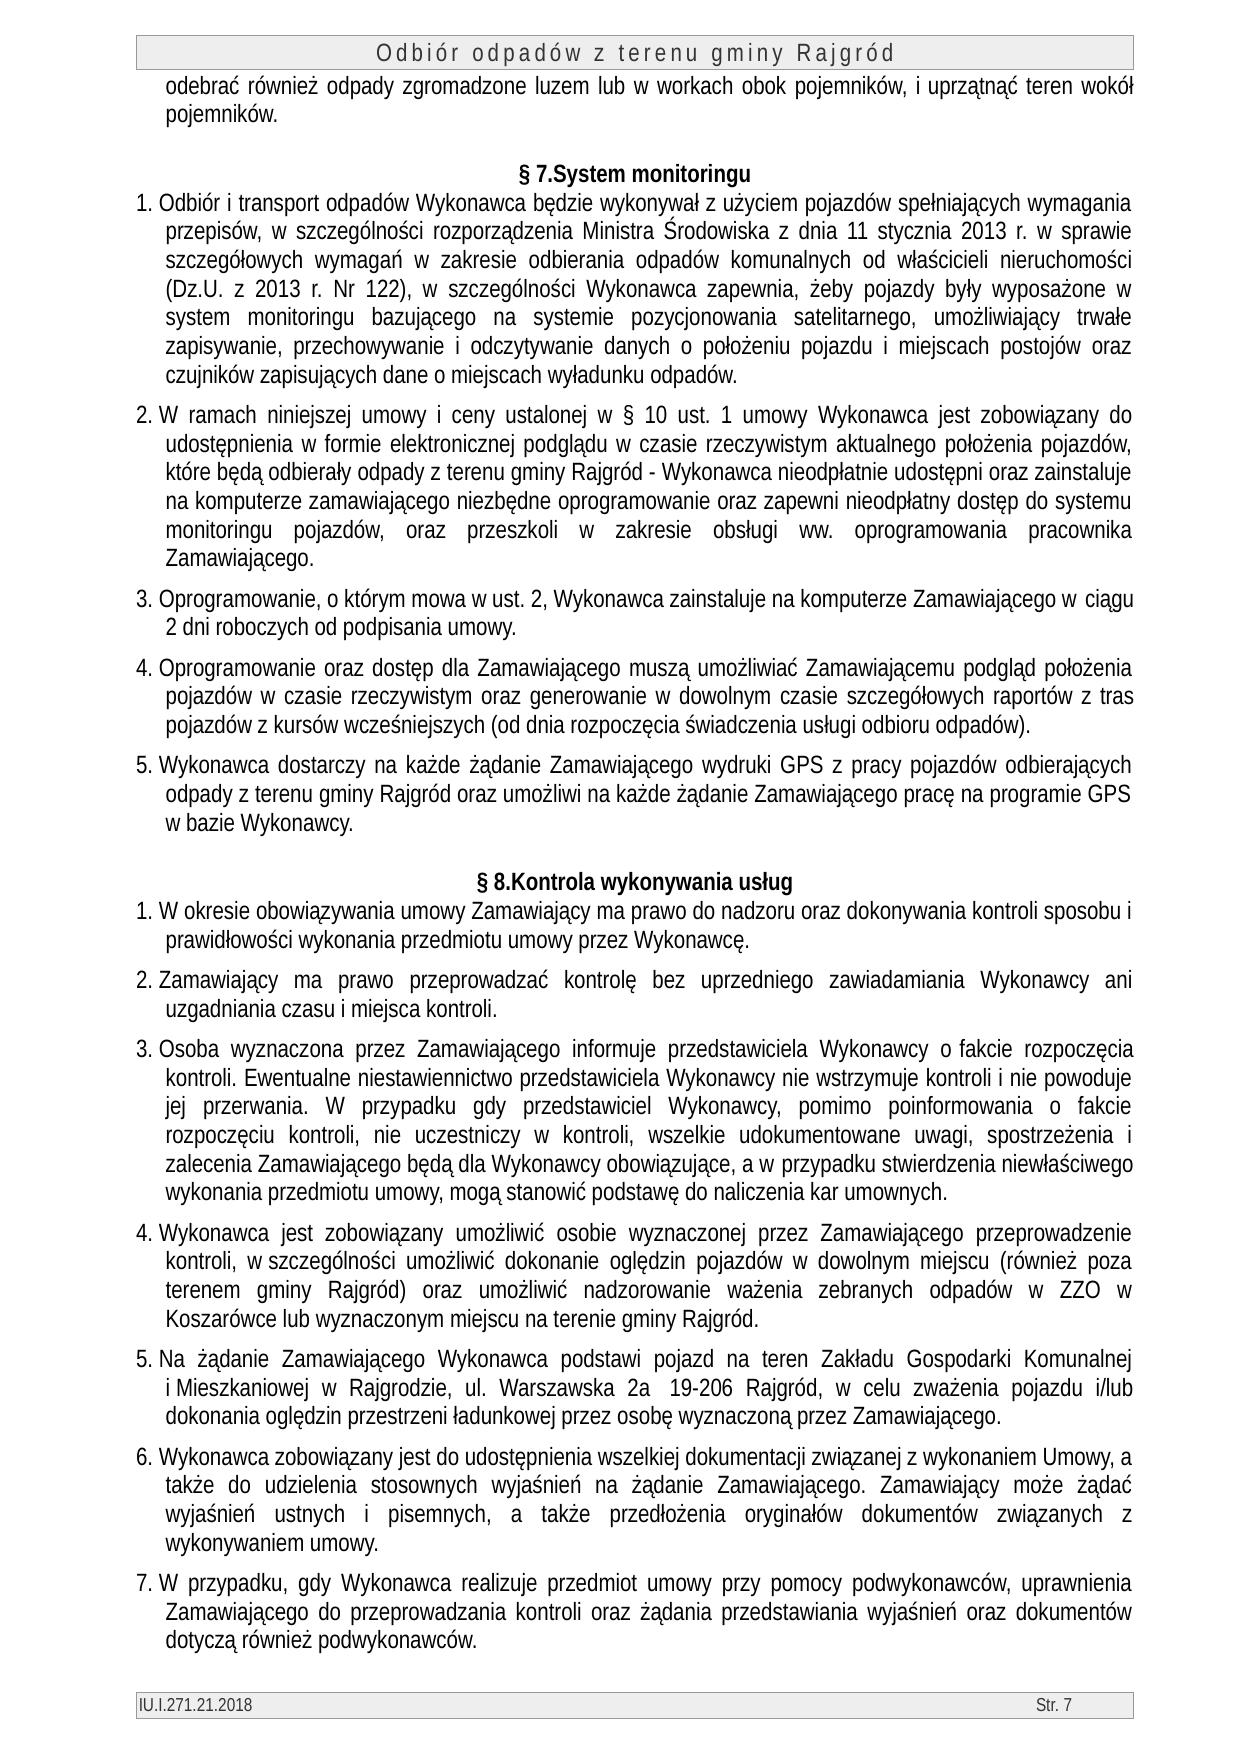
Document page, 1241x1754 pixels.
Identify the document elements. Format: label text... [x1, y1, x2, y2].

list Osoba wyznaczona przez Zamawiającego informuje przedstawiciela Wykonawcy o fakcie rozpoczęcia kontroli. Ewentualne niestawiennictwo przedstawiciela Wykonawcy nie wstrzymuje kontroli i nie powoduje jej przerwania. W przypadku gdy przedstawiciel Wykonawcy, pomimo poinformowania o fakcie rozpoczęciu kontroli, nie uczestniczy w kontroli, wszelkie udokumentowane uwagi, spostrzeżenia i zalecenia Zamawiającego będą dla Wykonawcy obowiązujące, a w przypadku stwierdzenia niewłaściwego wykonania przedmiotu umowy, mogą stanowić podstawę do naliczenia kar umownych. [136, 1034, 1134, 1206]
list Oprogramowanie oraz dostęp dla Zamawiającego muszą umożliwiać Zamawiającemu podgląd położenia pojazdów w czasie rzeczywistym oraz generowanie w dowolnym czasie szczegółowych raportów z tras pojazdów z kursów wcześniejszych (od dnia rozpoczęcia świadczenia usługi odbioru odpadów). [136, 653, 1134, 739]
list W przypadku, gdy Wykonawca realizuje przedmiot umowy przy pomocy podwykonawców, uprawnienia Zamawiającego do przeprowadzania kontroli oraz żądania przedstawiania wyjaśnień oraz dokumentów dotyczą również podwykonawców. [136, 1568, 1134, 1654]
list Wykonawca jest zobowiązany umożliwić osobie wyznaczonej przez Zamawiającego przeprowadzenie kontroli, w szczególności umożliwić dokonanie oględzin pojazdów w dowolnym miejscu (również poza terenem gminy Rajgród) oraz umożliwić nadzorowanie ważenia zebranych odpadów w ZZO w Koszarówce lub wyznaczonym miejscu na terenie gminy Rajgród. [136, 1218, 1134, 1332]
list W ramach niniejszej umowy i ceny ustalonej w § 10 ust. 1 umowy Wykonawca jest zobowiązany do udostępnienia w formie elektronicznej podglądu w czasie rzeczywistym aktualnego położenia pojazdów, które będą odbierały odpady z terenu gminy Rajgród - Wykonawca nieodpłatnie udostępni oraz zainstaluje na komputerze zamawiającego niezbędne oprogramowanie oraz zapewni nieodpłatny dostęp do systemu monitoringu pojazdów, oraz przeszkoli w zakresie obsługi ww. oprogramowania pracownika Zamawiającego. [136, 400, 1134, 572]
list Zamawiający ma prawo przeprowadzać kontrolę bez uprzedniego zawiadamiania Wykonawcy ani uzgadniania czasu i miejsca kontroli. [136, 965, 1134, 1022]
list Na żądanie Zamawiającego Wykonawca podstawi pojazd na teren Zakładu Gospodarki Komunalnej i Mieszkaniowej w Rajgrodzie, ul. Warszawska 2a 19-206 Rajgród, w celu zważenia pojazdu i/lub dokonania oględzin przestrzeni ładunkowej przez osobę wyznaczoną przez Zamawiającego. [136, 1344, 1134, 1430]
list System monitoringu [136, 159, 1134, 188]
list W okresie obowiązywania umowy Zamawiający ma prawo do nadzoru oraz dokonywania kontroli sposobu i prawidłowości wykonania przedmiotu umowy przez Wykonawcę. [136, 896, 1134, 953]
list Kontrola wykonywania usług [136, 867, 1134, 896]
list odebrać również odpady zgromadzone luzem lub w workach obok pojemników, i uprzątnąć teren wokół pojemników. [136, 71, 1134, 128]
list Oprogramowanie, o którym mowa w ust. 2, Wykonawca zainstaluje na komputerze Zamawiającego w ciągu 2 dni roboczych od podpisania umowy. [136, 584, 1134, 641]
list Odbiór i transport odpadów Wykonawca będzie wykonywał z użyciem pojazdów spełniających wymagania przepisów, w szczególności rozporządzenia Ministra Środowiska z dnia 11 stycznia 2013 r. w sprawie szczegółowych wymagań w zakresie odbierania odpadów komunalnych od właścicieli nieruchomości (Dz.U. z 2013 r. Nr 122), w szczególności Wykonawca zapewnia, żeby pojazdy były wyposażone w system monitoringu bazującego na systemie pozycjonowania satelitarnego, umożliwiający trwałe zapisywanie, przechowywanie i odczytywanie danych o położeniu pojazdu i miejscach postojów oraz czujników zapisujących dane o miejscach wyładunku odpadów. [136, 188, 1134, 388]
list Wykonawca zobowiązany jest do udostępnienia wszelkiej dokumentacji związanej z wykonaniem Umowy, a także do udzielenia stosownych wyjaśnień na żądanie Zamawiającego. Zamawiający może żądać wyjaśnień ustnych i pisemnych, a także przedłożenia oryginałów dokumentów związanych z wykonywaniem umowy. [136, 1442, 1134, 1556]
list Wykonawca dostarczy na każde żądanie Zamawiającego wydruki GPS z pracy pojazdów odbierających odpady z terenu gminy Rajgród oraz umożliwi na każde żądanie Zamawiającego pracę na programie GPS w bazie Wykonawcy. [136, 750, 1134, 836]
